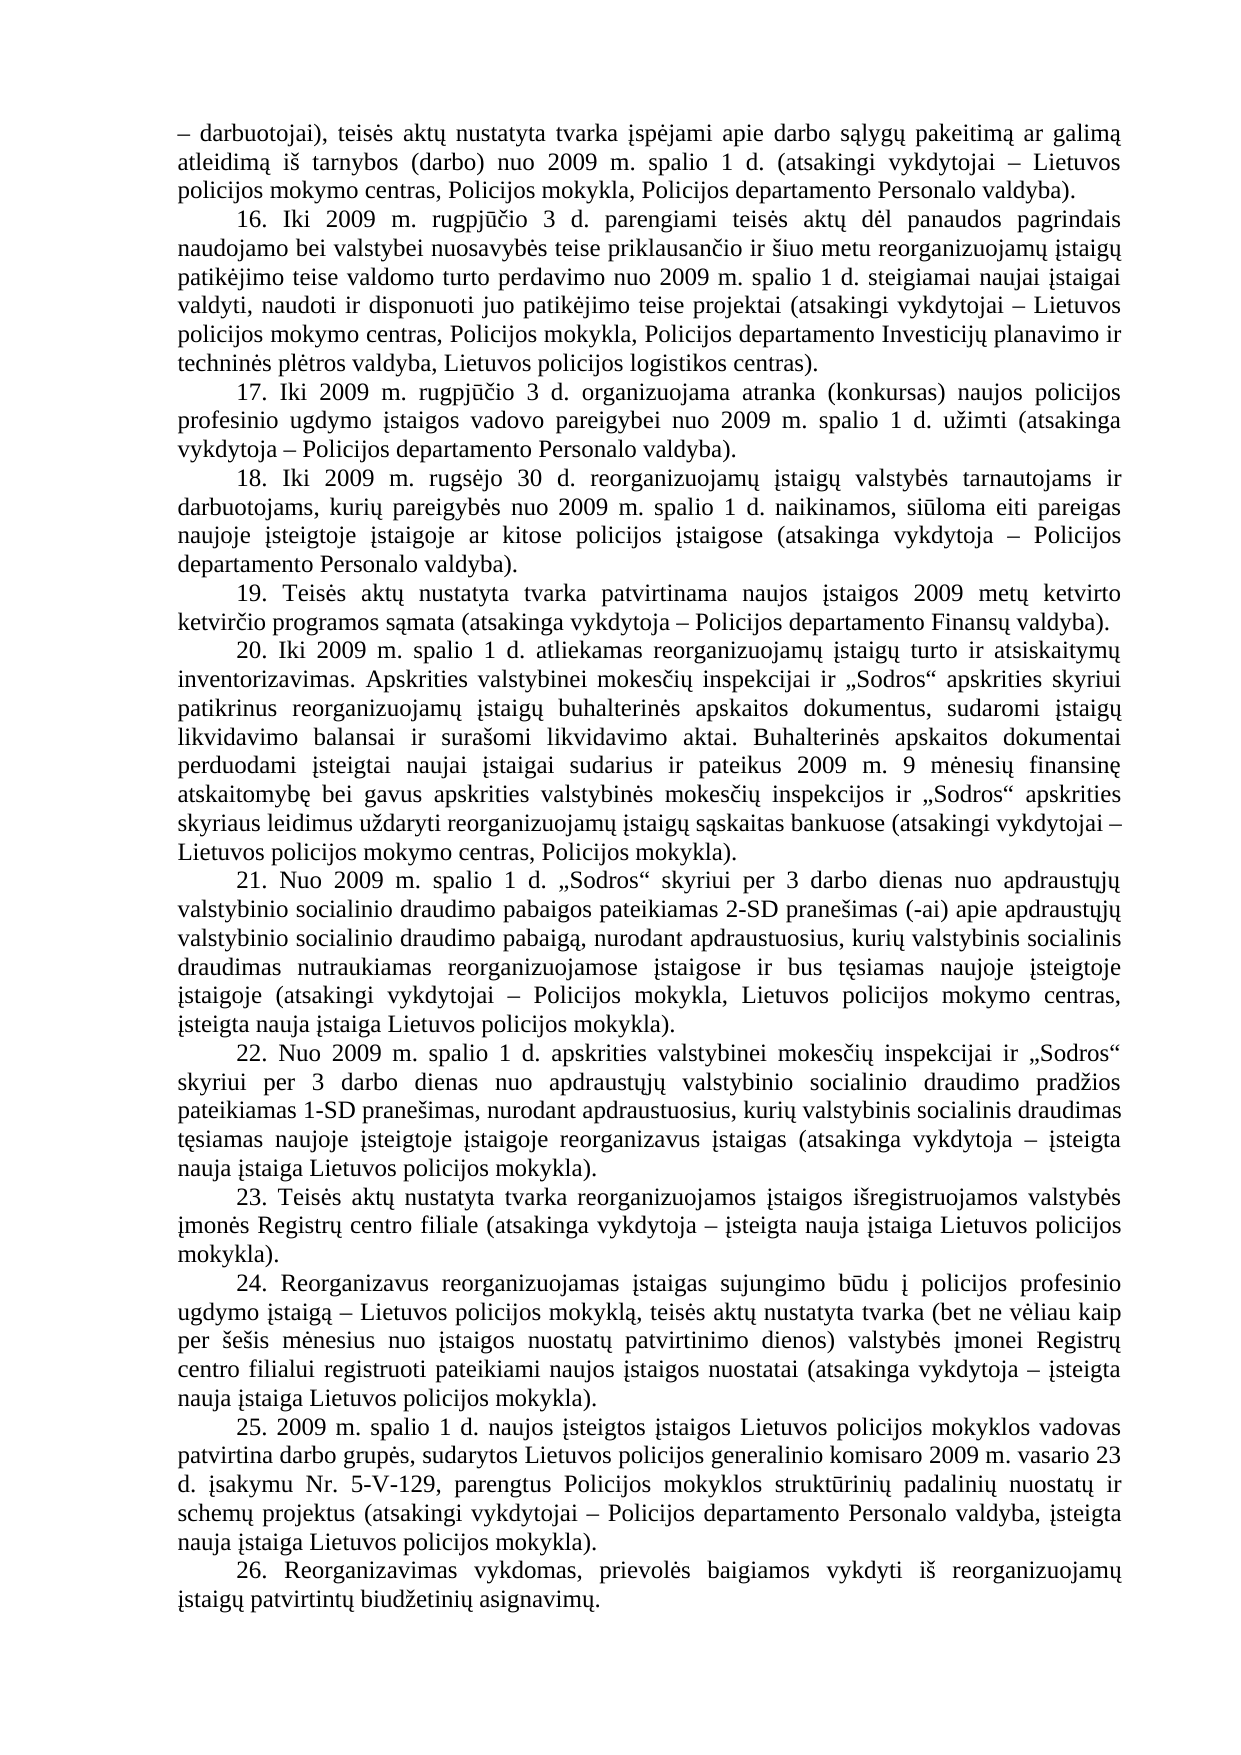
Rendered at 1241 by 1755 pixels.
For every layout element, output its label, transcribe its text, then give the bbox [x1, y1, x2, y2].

text 17. Iki 2009 m. rugpjūčio 3 d. organizuojama atranka (konkursas) naujos policijos profesinio ugdymo įstaigos vadovo pareigybei nuo 2009 m. spalio 1 d. užimti (atsakinga vykdytoja – Policijos departamento Personalo valdyba). [177, 377, 1122, 463]
text 16. Iki 2009 m. rugpjūčio 3 d. parengiami teisės aktų dėl panaudos pagrindais naudojamo bei valstybei nuosavybės teise priklausančio ir šiuo metu reorganizuojamų įstaigų patikėjimo teise valdomo turto perdavimo nuo 2009 m. spalio 1 d. steigiamai naujai įstaigai valdyti, naudoti ir disponuoti juo patikėjimo teise projektai (atsakingi vykdytojai – Lietuvos policijos mokymo centras, Policijos mokykla, Policijos departamento Investicijų planavimo ir techninės plėtros valdyba, Lietuvos policijos logistikos centras). [177, 204, 1122, 377]
text 26. Reorganizavimas vykdomas, prievolės baigiamos vykdyti iš reorganizuojamų įstaigų patvirtintų biudžetinių asignavimų. [177, 1556, 1122, 1613]
text 23. Teisės aktų nustatyta tvarka reorganizuojamos įstaigos išregistruojamos valstybės įmonės Registrų centro filiale (atsakinga vykdytoja – įsteigta nauja įstaiga Lietuvos policijos mokykla). [177, 1182, 1122, 1268]
text – darbuotojai), teisės aktų nustatyta tvarka įspėjami apie darbo sąlygų pakeitimą ar galimą atleidimą iš tarnybos (darbo) nuo 2009 m. spalio 1 d. (atsakingi vykdytojai – Lietuvos policijos mokymo centras, Policijos mokykla, Policijos departamento Personalo valdyba). [177, 118, 1122, 204]
text 21. Nuo 2009 m. spalio 1 d. „Sodros“ skyriui per 3 darbo dienas nuo apdraustųjų valstybinio socialinio draudimo pabaigos pateikiamas 2-SD pranešimas (-ai) apie apdraustųjų valstybinio socialinio draudimo pabaigą, nurodant apdraustuosius, kurių valstybinis socialinis draudimas nutraukiamas reorganizuojamose įstaigose ir bus tęsiamas naujoje įsteigtoje įstaigoje (atsakingi vykdytojai – Policijos mokykla, Lietuvos policijos mokymo centras, įsteigta nauja įstaiga Lietuvos policijos mokykla). [177, 866, 1122, 1038]
text 25. 2009 m. spalio 1 d. naujos įsteigtos įstaigos Lietuvos policijos mokyklos vadovas patvirtina darbo grupės, sudarytos Lietuvos policijos generalinio komisaro 2009 m. vasario 23 d. įsakymu Nr. 5-V-129, parengtus Policijos mokyklos struktūrinių padalinių nuostatų ir schemų projektus (atsakingi vykdytojai – Policijos departamento Personalo valdyba, įsteigta nauja įstaiga Lietuvos policijos mokykla). [177, 1412, 1122, 1556]
text 19. Teisės aktų nustatyta tvarka patvirtinama naujos įstaigos 2009 metų ketvirto ketvirčio programos sąmata (atsakinga vykdytoja – Policijos departamento Finansų valdyba). [177, 578, 1122, 636]
text 24. Reorganizavus reorganizuojamas įstaigas sujungimo būdu į policijos profesinio ugdymo įstaigą – Lietuvos policijos mokyklą, teisės aktų nustatyta tvarka (bet ne vėliau kaip per šešis mėnesius nuo įstaigos nuostatų patvirtinimo dienos) valstybės įmonei Registrų centro filialui registruoti pateikiami naujos įstaigos nuostatai (atsakinga vykdytoja – įsteigta nauja įstaiga Lietuvos policijos mokykla). [177, 1268, 1122, 1412]
text 20. Iki 2009 m. spalio 1 d. atliekamas reorganizuojamų įstaigų turto ir atsiskaitymų inventorizavimas. Apskrities valstybinei mokesčių inspekcijai ir „Sodros“ apskrities skyriui patikrinus reorganizuojamų įstaigų buhalterinės apskaitos dokumentus, sudaromi įstaigų likvidavimo balansai ir surašomi likvidavimo aktai. Buhalterinės apskaitos dokumentai perduodami įsteigtai naujai įstaigai sudarius ir pateikus 2009 m. 9 mėnesių finansinę atskaitomybę bei gavus apskrities valstybinės mokesčių inspekcijos ir „Sodros“ apskrities skyriaus leidimus uždaryti reorganizuojamų įstaigų sąskaitas bankuose (atsakingi vykdytojai – Lietuvos policijos mokymo centras, Policijos mokykla). [177, 636, 1122, 866]
text 18. Iki 2009 m. rugsėjo 30 d. reorganizuojamų įstaigų valstybės tarnautojams ir darbuotojams, kurių pareigybės nuo 2009 m. spalio 1 d. naikinamos, siūloma eiti pareigas naujoje įsteigtoje įstaigoje ar kitose policijos įstaigose (atsakinga vykdytoja – Policijos departamento Personalo valdyba). [177, 463, 1122, 578]
text 22. Nuo 2009 m. spalio 1 d. apskrities valstybinei mokesčių inspekcijai ir „Sodros“ skyriui per 3 darbo dienas nuo apdraustųjų valstybinio socialinio draudimo pradžios pateikiamas 1-SD pranešimas, nurodant apdraustuosius, kurių valstybinis socialinis draudimas tęsiamas naujoje įsteigtoje įstaigoje reorganizavus įstaigas (atsakinga vykdytoja – įsteigta nauja įstaiga Lietuvos policijos mokykla). [177, 1038, 1122, 1182]
